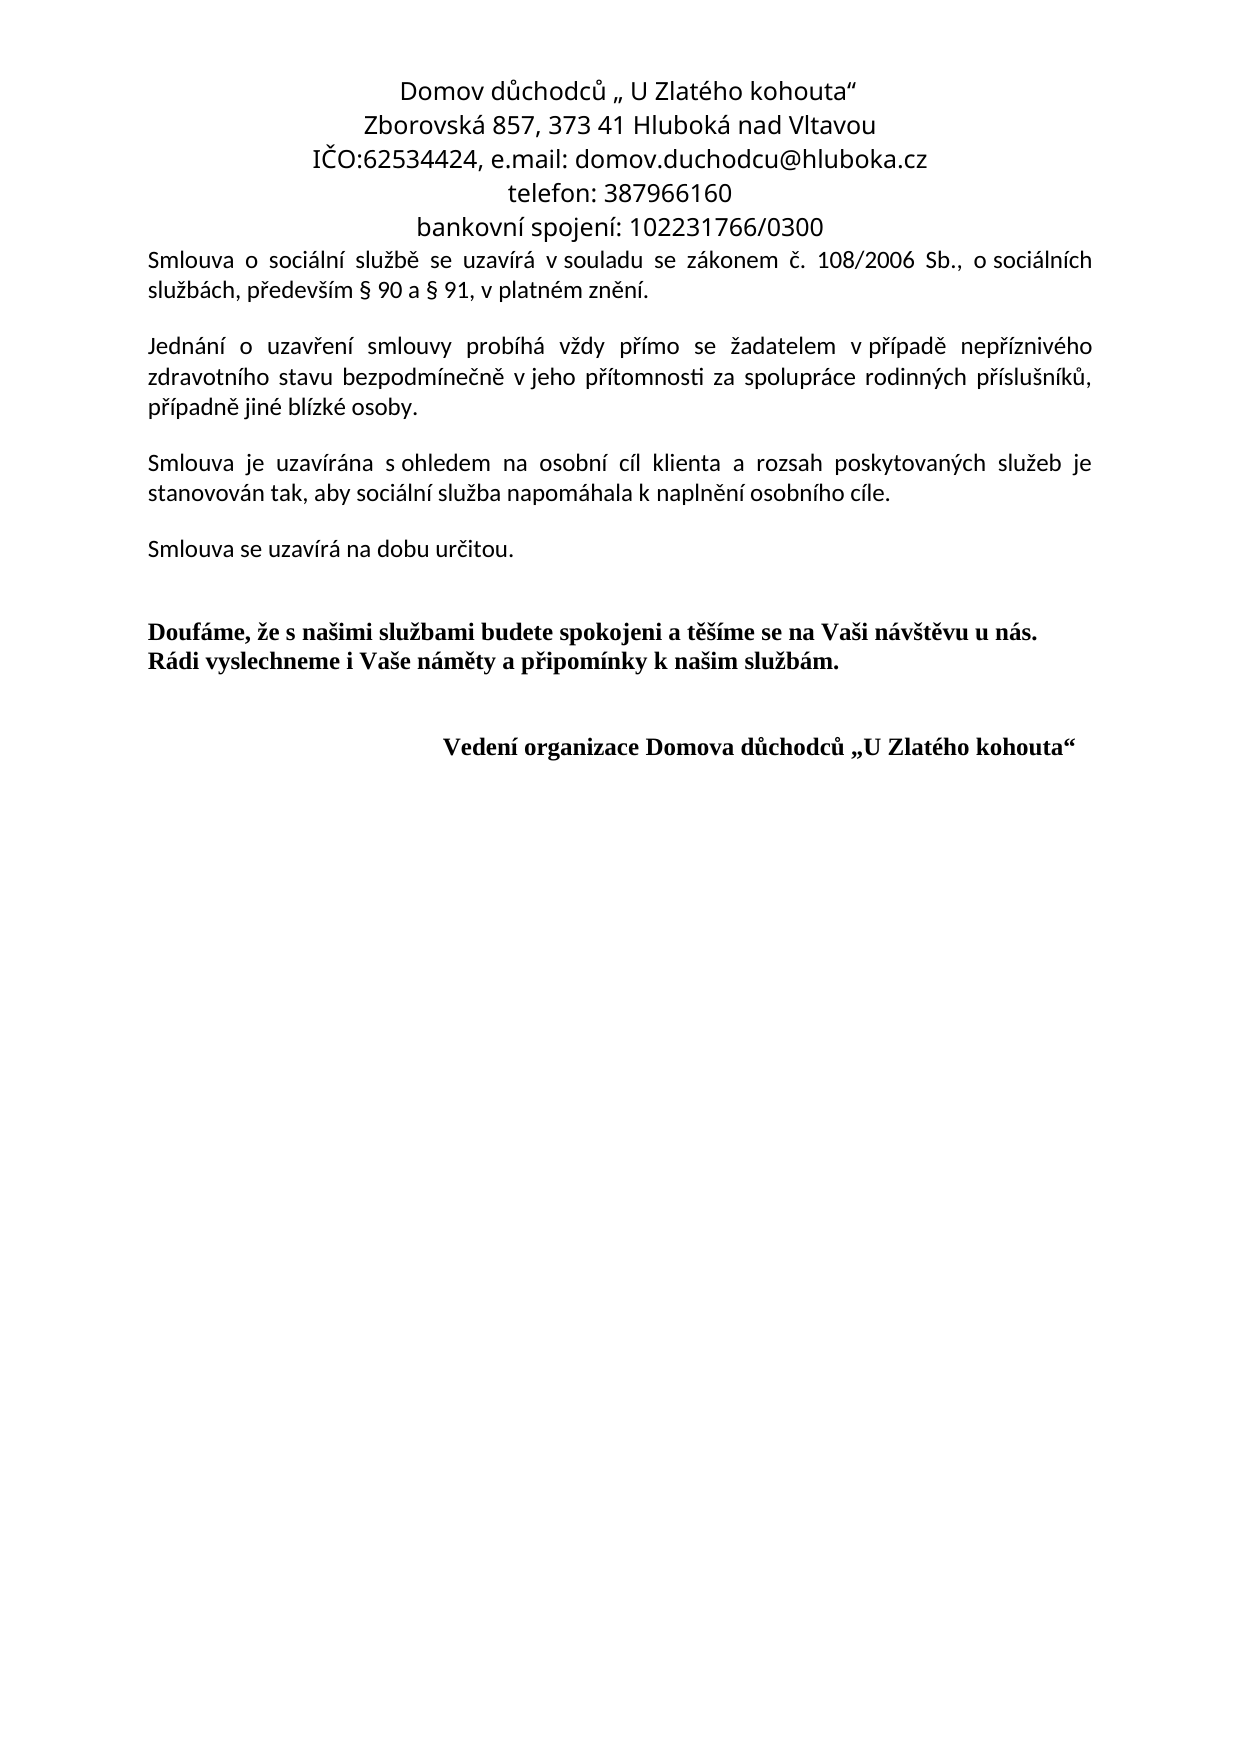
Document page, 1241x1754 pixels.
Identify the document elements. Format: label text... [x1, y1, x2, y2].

text Smlouva se uzavírá na dobu určitou. [148, 533, 1093, 563]
text Vedení organizace Domova důchodců „U Zlatého kohouta“ [369, 732, 1093, 761]
text Smlouva je uzavírána s ohledem na osobní cíl klienta a rozsah poskytovaných služeb je stanovován tak, aby sociální služba napomáhala k naplnění osobního cíle. [148, 447, 1093, 508]
text Doufáme, že s našimi službami budete spokojeni a těšíme se na Vaši návštěvu u nás. [148, 617, 1093, 646]
text Jednání o uzavření smlouvy probíhá vždy přímo se žadatelem v případě nepříznivého zdravotního stavu bezpodmínečně v jeho přítomnosti za spolupráce rodinných příslušníků, případně jiné blízké osoby. [148, 330, 1093, 422]
text Rádi vyslechneme i Vaše náměty a připomínky k našim službám. [148, 646, 1093, 674]
text Smlouva o sociální službě se uzavírá v souladu se zákonem č. 108/2006 Sb., o sociálních službách, především § 90 a § 91, v platném znění. [148, 244, 1093, 305]
